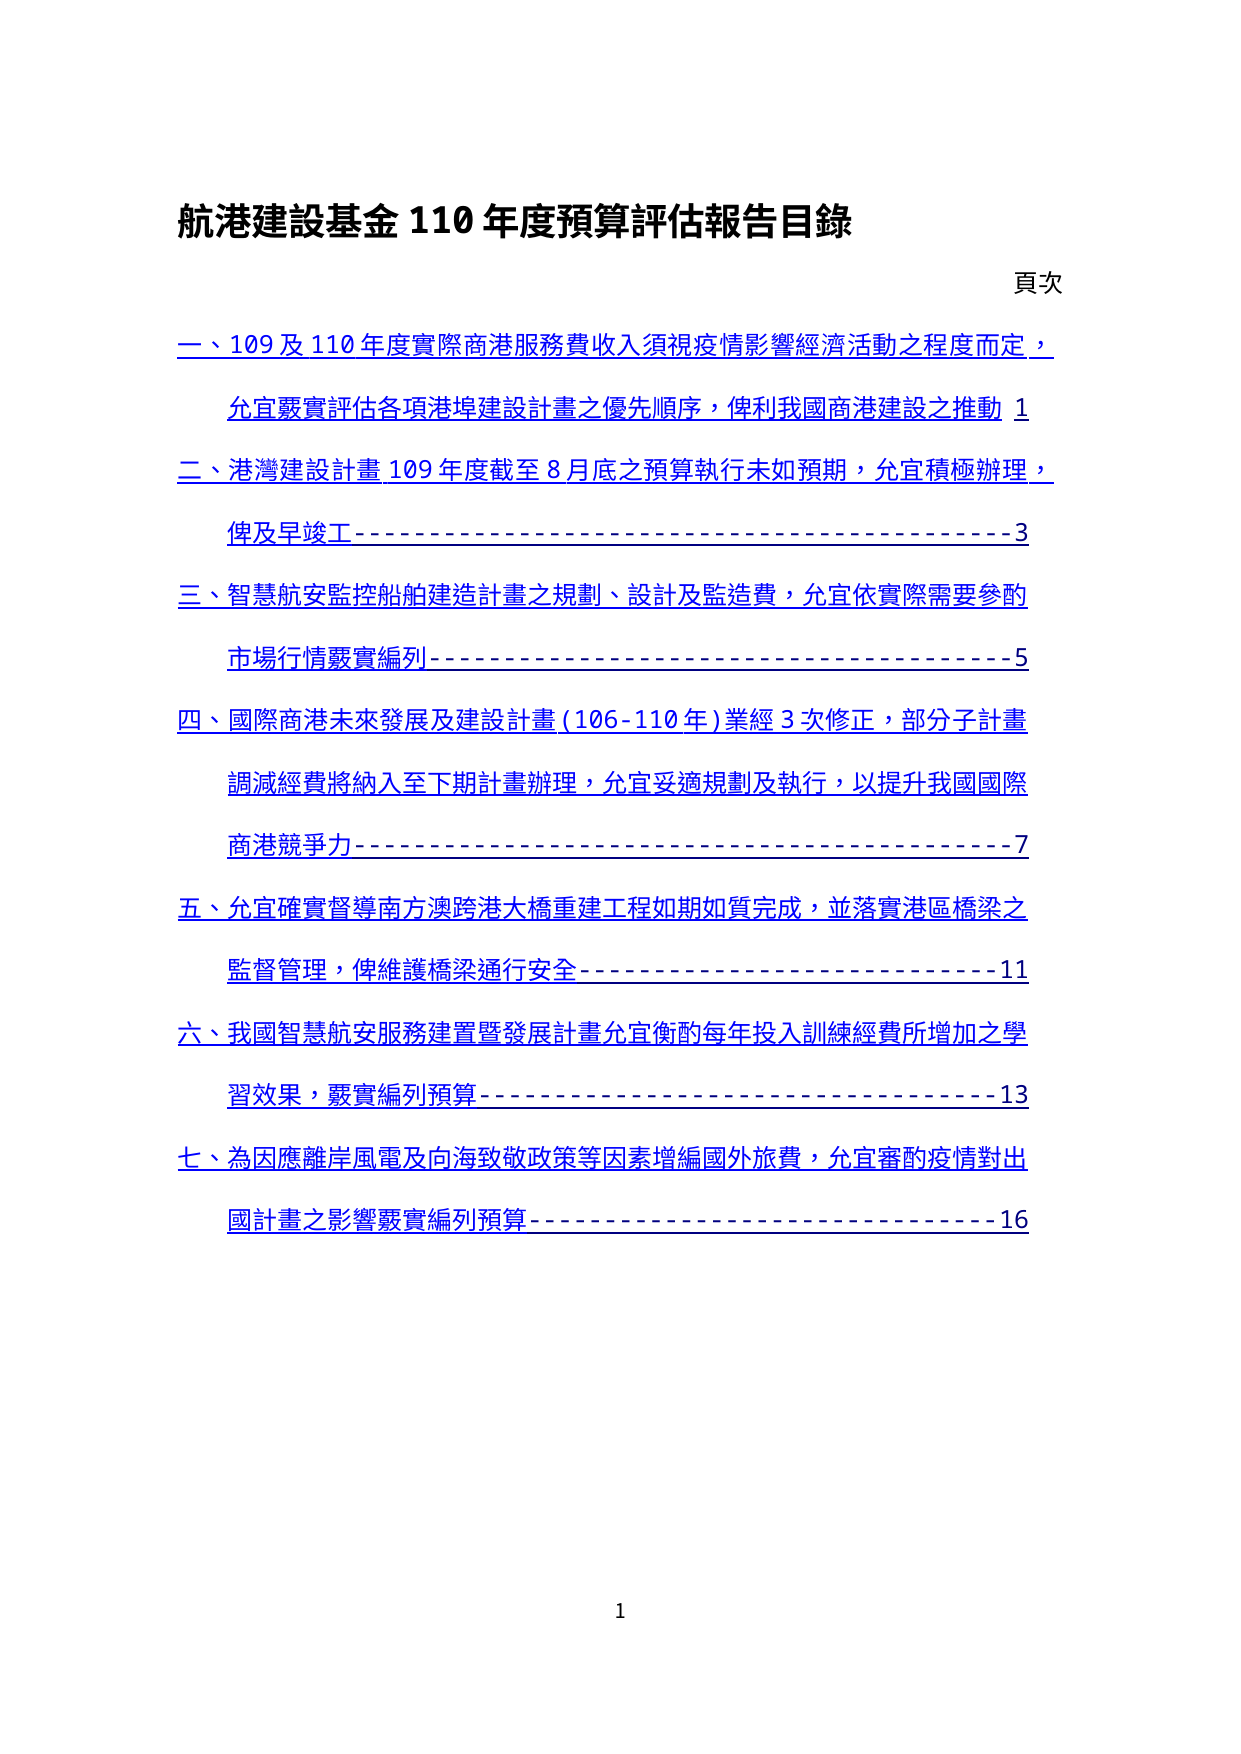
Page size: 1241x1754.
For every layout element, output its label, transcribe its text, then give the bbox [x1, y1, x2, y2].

text 三、智慧航安監控船舶建造計畫之規劃、設計及監造費，允宜依實際需要參酌市場行情覈實編列 5 [177, 552, 1029, 677]
text 一、109及110年度實際商港服務費收入須視疫情影響經濟活動之程度而定，允宜覈實評估各項港埠建設計畫之優先順序，俾利我國商港建設之推動 1 [177, 302, 1029, 427]
text 二、港灣建設計畫109年度截至8月底之預算執行未如預期，允宜積極辦理，俾及早竣工 3 [177, 483, 1029, 552]
text 七、為因應離岸風電及向海致敬政策等因素增編國外旅費，允宜審酌疫情對出國計畫之影響覈實編列預算 16 [177, 1115, 1029, 1240]
text 二、港灣建設計畫109年度截至8月底之預算執行未如預期，允宜積極辦理，俾及早竣工 3 [177, 427, 1029, 482]
text 頁次 [236, 240, 1063, 302]
text 五、允宜確實督導南方澳跨港大橋重建工程如期如質完成，並落實港區橋梁之監督管理，俾維護橋梁通行安全 11 [177, 865, 1029, 990]
text 四、國際商港未來發展及建設計畫(106-110年)業經3次修正，部分子計畫調減經費將納入至下期計畫辦理，允宜妥適規劃及執行，以提升我國國際商港競爭力 7 [177, 677, 1029, 865]
text 六、我國智慧航安服務建置暨發展計畫允宜衡酌每年投入訓練經費所增加之學習效果，覈實編列預算 13 [177, 990, 1029, 1115]
text 航港建設基金110年度預算評估報告目錄 [177, 177, 1063, 240]
